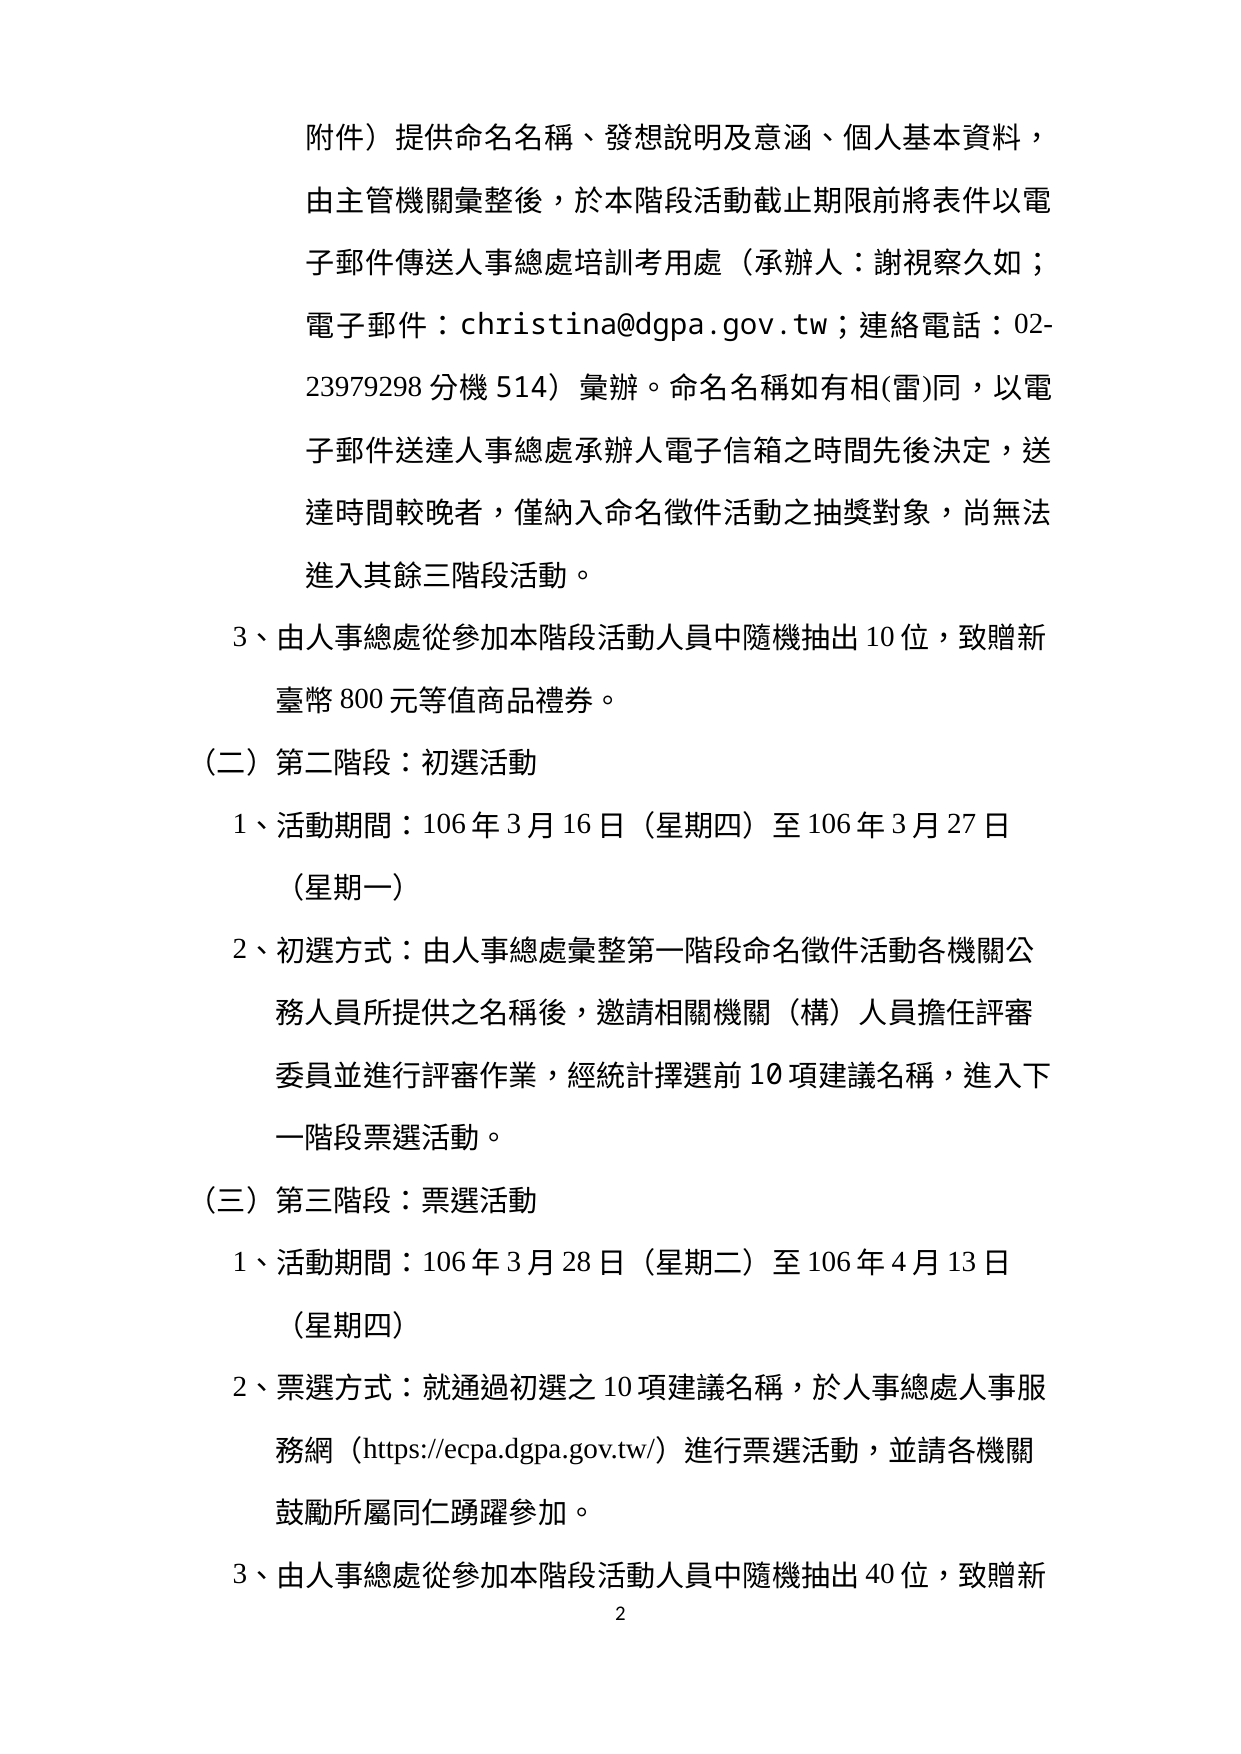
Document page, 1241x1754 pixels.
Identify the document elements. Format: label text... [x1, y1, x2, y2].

text 1、活動期間：106年3月16日（星期四）至106年3月27日（星期一） [232, 782, 1053, 907]
text （二）第二階段：初選活動 [187, 719, 1053, 782]
text 3、由人事總處從參加本階段活動人員中隨機抽出40位，致贈新 [232, 1532, 1053, 1594]
text （三）第三階段：票選活動 [187, 1157, 1053, 1219]
text 附件）提供命名名稱、發想說明及意涵、個人基本資料，由主管機關彙整後，於本階段活動截止期限前將表件以電子郵件傳送人事總處培訓考用處（承辦人：謝視察久如；電子郵件：christina@dgpa.gov.tw；連絡電話：02-23979298分機514）彙辦。命名名稱如有相(雷)同，以電子郵件送達人事總處承辦人電子信箱之時間先後決定，送達時間較晚者，僅納入命名徵件活動之抽獎對象，尚無法進入其餘三階段活動。 [236, 94, 1053, 594]
text 2、票選方式：就通過初選之10項建議名稱，於人事總處人事服務網（https://ecpa.dgpa.gov.tw/）進行票選活動，並請各機關鼓勵所屬同仁踴躍參加。 [232, 1344, 1053, 1532]
text 3、由人事總處從參加本階段活動人員中隨機抽出10位，致贈新臺幣800元等值商品禮券。 [232, 594, 1053, 719]
text 2、初選方式：由人事總處彙整第一階段命名徵件活動各機關公務人員所提供之名稱後，邀請相關機關（構）人員擔任評審委員並進行評審作業，經統計擇選前10項建議名稱，進入下一階段票選活動。 [232, 907, 1053, 1157]
text 1、活動期間：106年3月28日（星期二）至106年4月13日（星期四） [232, 1219, 1053, 1344]
